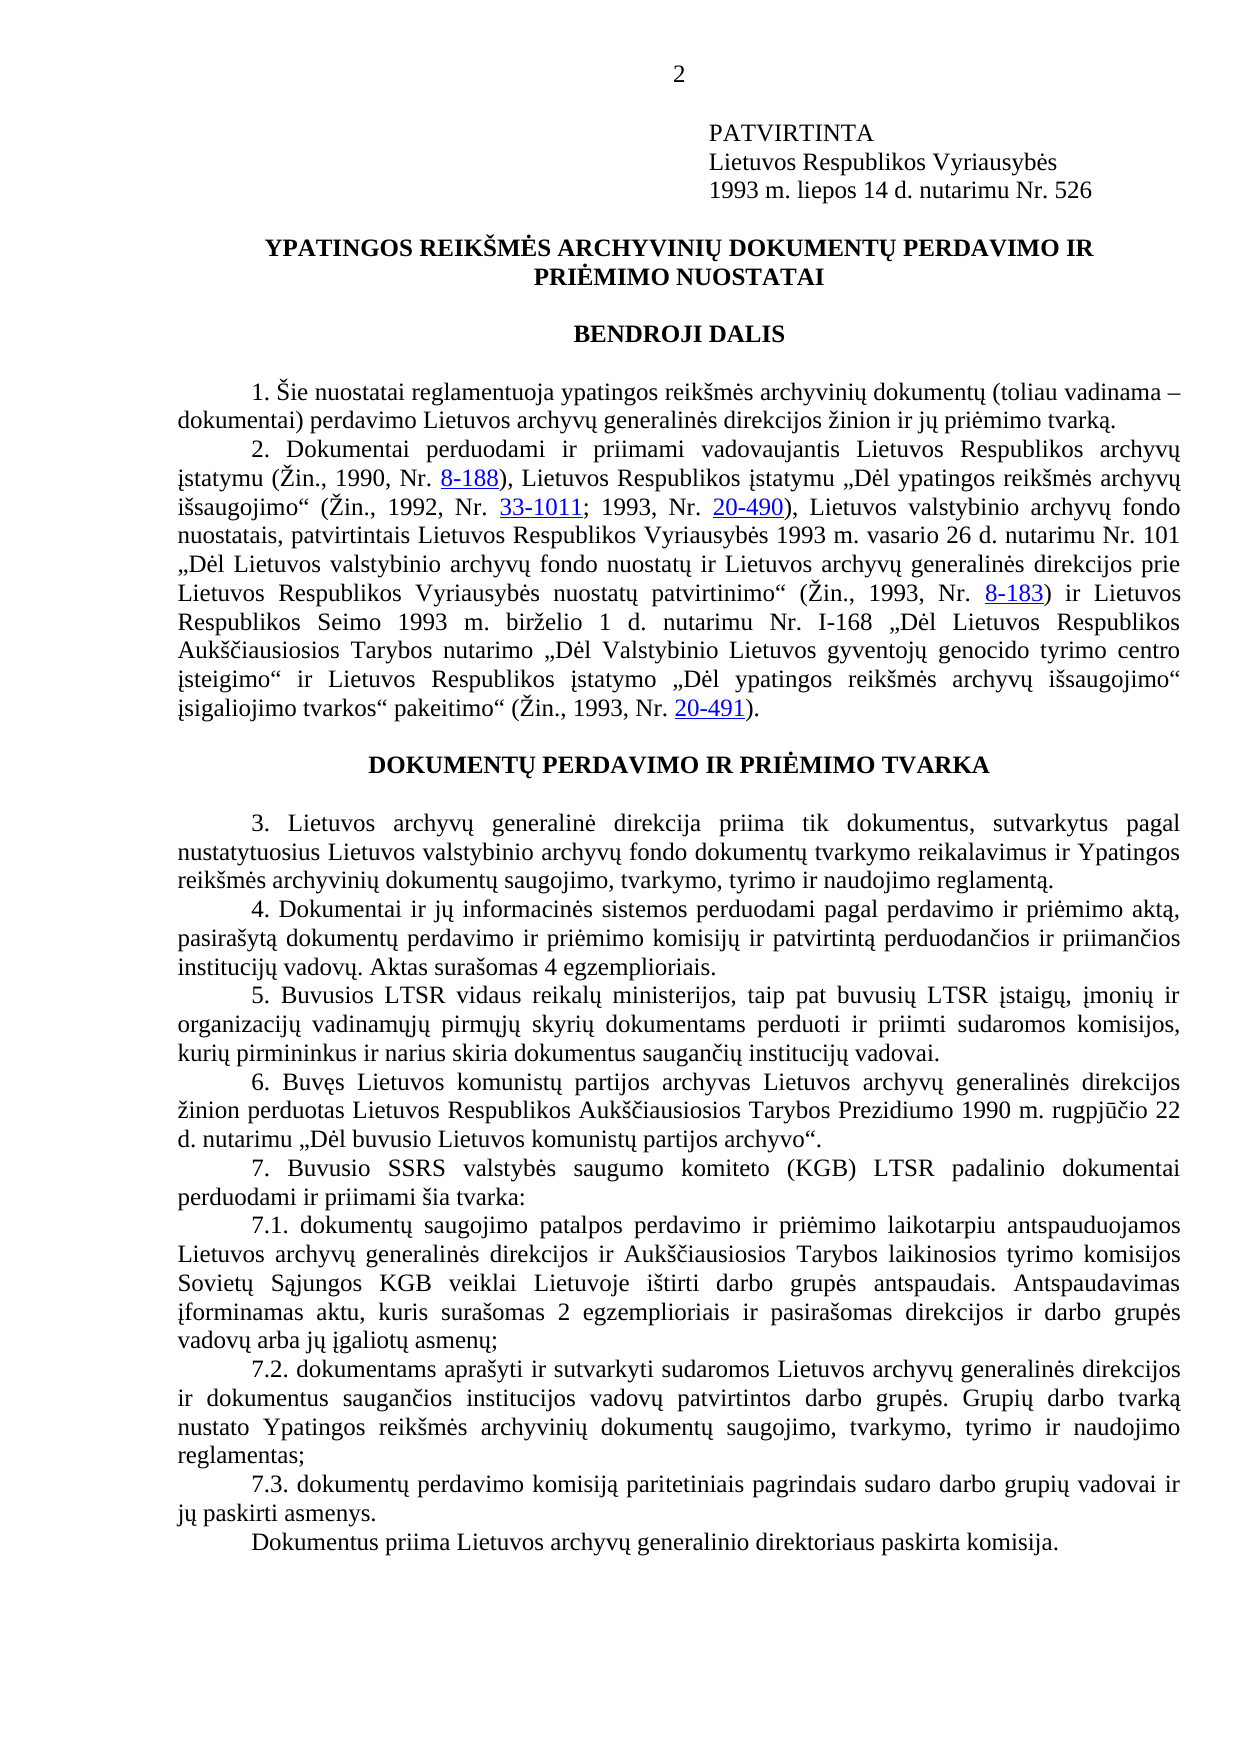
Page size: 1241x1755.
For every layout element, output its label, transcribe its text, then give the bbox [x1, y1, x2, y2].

text priėmimo nuostatai [177, 262, 1181, 291]
text 5. Buvusios LTSR vidaus reikalų ministerijos, taip pat buvusių LTSR įstaigų, įmonių ir organizacijų vadinamųjų pirmųjų skyrių dokumentams perduoti ir priimti sudaromos komisijos, kurių pirmininkus ir narius skiria dokumentus saugančių institucijų vadovai. [177, 981, 1181, 1067]
text Dokumentų perdavimo ir priėmimo tvarka [177, 751, 1181, 779]
text 4. Dokumentai ir jų informacinės sistemos perduodami pagal perdavimo ir priėmimo aktą, pasirašytą dokumentų perdavimo ir priėmimo komisijų ir patvirtintą perduodančios ir priimančios institucijų vadovų. Aktas surašomas 4 egzemplioriais. [177, 894, 1181, 981]
text 3. Lietuvos archyvų generalinė direkcija priima tik dokumentus, sutvarkytus pagal nustatytuosius Lietuvos valstybinio archyvų fondo dokumentų tvarkymo reikalavimus ir Ypatingos reikšmės archyvinių dokumentų saugojimo, tvarkymo, tyrimo ir naudojimo reglamentą. [177, 808, 1181, 894]
text 1993 m. liepos 14 d. nutarimu Nr. 526 [177, 176, 1181, 204]
text Lietuvos Respublikos Vyriausybės [177, 147, 1181, 176]
text 2. Dokumentai perduodami ir priimami vadovaujantis Lietuvos Respublikos archyvų įstatymu (Žin., 1990, Nr. 8-188), Lietuvos Respublikos įstatymu „Dėl ypatingos reikšmės archyvų išsaugojimo“ (Žin., 1992, Nr. 33-1011; 1993, Nr. 20-490), Lietuvos valstybinio archyvų fondo nuostatais, patvirtintais Lietuvos Respublikos Vyriausybės 1993 m. vasario 26 d. nutarimu Nr. 101 „Dėl Lietuvos valstybinio archyvų fondo nuostatų ir Lietuvos archyvų generalinės direkcijos prie Lietuvos Respublikos Vyriausybės nuostatų patvirtinimo“ (Žin., 1993, Nr. 8-183) ir Lietuvos Respublikos Seimo 1993 m. birželio 1 d. nutarimu Nr. I-168 „Dėl Lietuvos Respublikos Aukščiausiosios Tarybos nutarimo „Dėl Valstybinio Lietuvos gyventojų genocido tyrimo centro įsteigimo“ ir Lietuvos Respublikos įstatymo „Dėl ypatingos reikšmės archyvų išsaugojimo“ įsigaliojimo tvarkos“ pakeitimo“ (Žin., 1993, Nr. 20-491). [177, 434, 1181, 722]
text Ypatingos reikšmės archyvinių dokumentų perdavimo ir [177, 233, 1181, 262]
text 7.3. dokumentų perdavimo komisiją paritetiniais pagrindais sudaro darbo grupių vadovai ir jų paskirti asmenys. [177, 1469, 1181, 1527]
text Bendroji dalis [177, 319, 1181, 348]
text Dokumentus priima Lietuvos archyvų generalinio direktoriaus paskirta komisija. [177, 1527, 1181, 1556]
text PATVIRTINTA [177, 118, 1181, 147]
text 6. Buvęs Lietuvos komunistų partijos archyvas Lietuvos archyvų generalinės direkcijos žinion perduotas Lietuvos Respublikos Aukščiausiosios Tarybos Prezidiumo 1990 m. rugpjūčio 22 d. nutarimu „Dėl buvusio Lietuvos komunistų partijos archyvo“. [177, 1067, 1181, 1153]
text 7.2. dokumentams aprašyti ir sutvarkyti sudaromos Lietuvos archyvų generalinės direkcijos ir dokumentus saugančios institucijos vadovų patvirtintos darbo grupės. Grupių darbo tvarką nustato Ypatingos reikšmės archyvinių dokumentų saugojimo, tvarkymo, tyrimo ir naudojimo reglamentas; [177, 1354, 1181, 1469]
text 7. Buvusio SSRS valstybės saugumo komiteto (KGB) LTSR padalinio dokumentai perduodami ir priimami šia tvarka: [177, 1153, 1181, 1211]
text 1. Šie nuostatai reglamentuoja ypatingos reikšmės archyvinių dokumentų (toliau vadinama – dokumentai) perdavimo Lietuvos archyvų generalinės direkcijos žinion ir jų priėmimo tvarką. [177, 377, 1181, 434]
text 7.1. dokumentų saugojimo patalpos perdavimo ir priėmimo laikotarpiu antspauduojamos Lietuvos archyvų generalinės direkcijos ir Aukščiausiosios Tarybos laikinosios tyrimo komisijos Sovietų Sąjungos KGB veiklai Lietuvoje ištirti darbo grupės antspaudais. Antspaudavimas įforminamas aktu, kuris surašomas 2 egzemplioriais ir pasirašomas direkcijos ir darbo grupės vadovų arba jų įgaliotų asmenų; [177, 1211, 1181, 1354]
